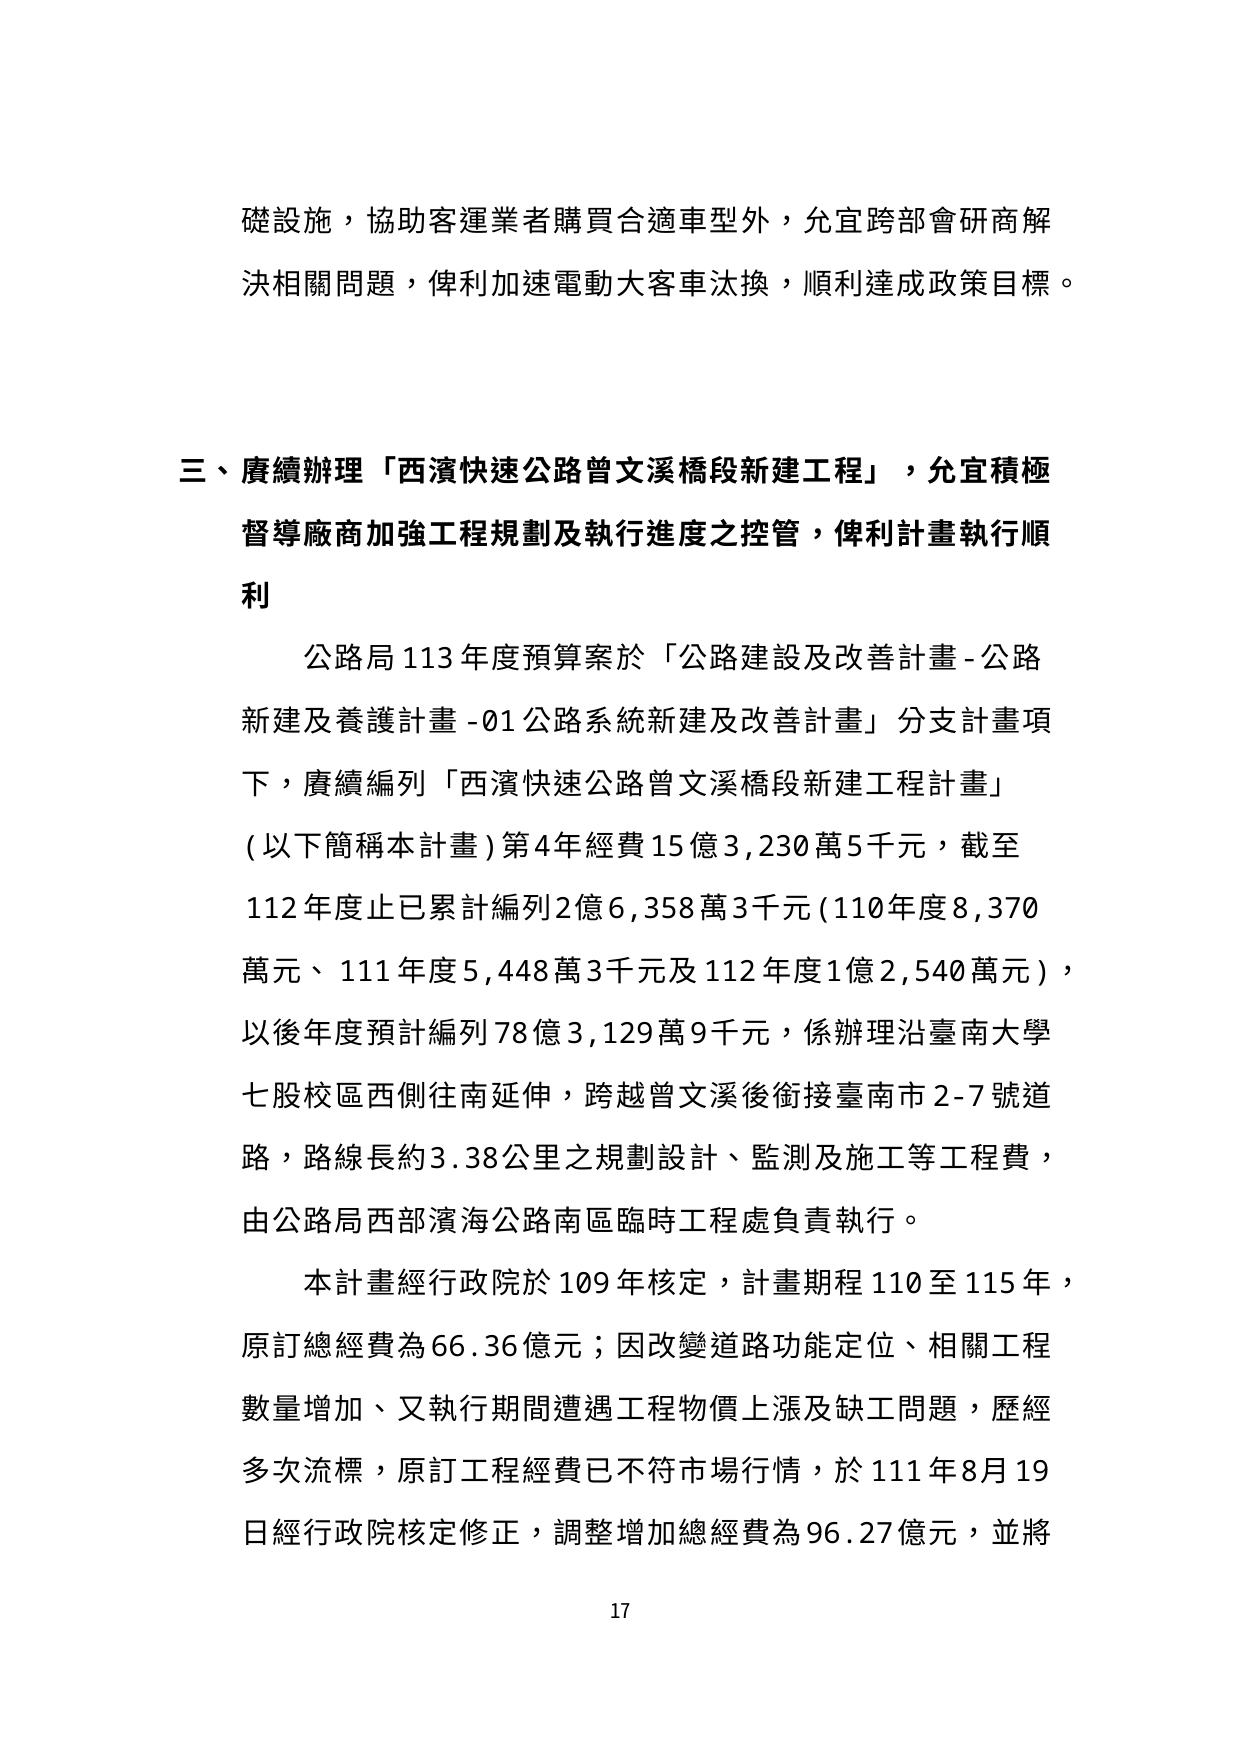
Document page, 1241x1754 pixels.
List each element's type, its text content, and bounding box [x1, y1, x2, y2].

text 公路局113年度預算案於「公路建設及改善計畫-公路新建及養護計畫-01公路系統新建及改善計畫」分支計畫項下，賡續編列「西濱快速公路曾文溪橋段新建工程計畫」(以下簡稱本計畫)第4年經費15億3,230萬5千元，截至112年度止已累計編列2億6,358萬3千元(110年度8,370萬元、111年度5,448萬3千元及112年度1億2,540萬元)，以後年度預計編列78億3,129萬9千元，係辦理沿臺南大學七股校區西側往南延伸，跨越曾文溪後銜接臺南市2-7號道路，路線長約3.38公里之規劃設計、監測及施工等工程費，由公路局西部濱海公路南區臨時工程處負責執行。 [236, 615, 1063, 1240]
text 本計畫經行政院於109年核定，計畫期程110至115年，原訂總經費為66.36億元；因改變道路功能定位、相關工程數量增加、又執行期間遭遇工程物價上漲及缺工問題，歷經多次流標，原訂工程經費已不符市場行情，於111年8月19日經行政院核定修正，調整增加總經費為96.27億元，並將期程由115年延長至117年，歷經5次流標後，於111年11月完成工程發包，12月順利開工，預計117年完工通車，將完成大臺南地區四橫三縱高、快速道路路網最後一塊拼圖。 [236, 1240, 1063, 1552]
text 三、賡續辦理「西濱快速公路曾文溪橋段新建工程」，允宜積極督導廠商加強工程規劃及執行進度之控管，俾利計畫執行順利 [177, 427, 1063, 615]
text 綜上，公路局113年度新增編列「2030年客運車輛電動化推動計畫」第1年經費27億8,020萬元，惟截至112年8月底核定補助汽車客運業者購置電動大客車僅1,901輛，成效未如預期，電動大客車普及化所面臨高成本及設備等問題，恐為主因，公路局除應妥善規劃儲能設備，完善電能補充基礎設施，協助客運業者購買合適車型外，允宜跨部會研商解決相關問題，俾利加速電動大客車汰換，順利達成政策目標。 [236, 177, 1063, 365]
